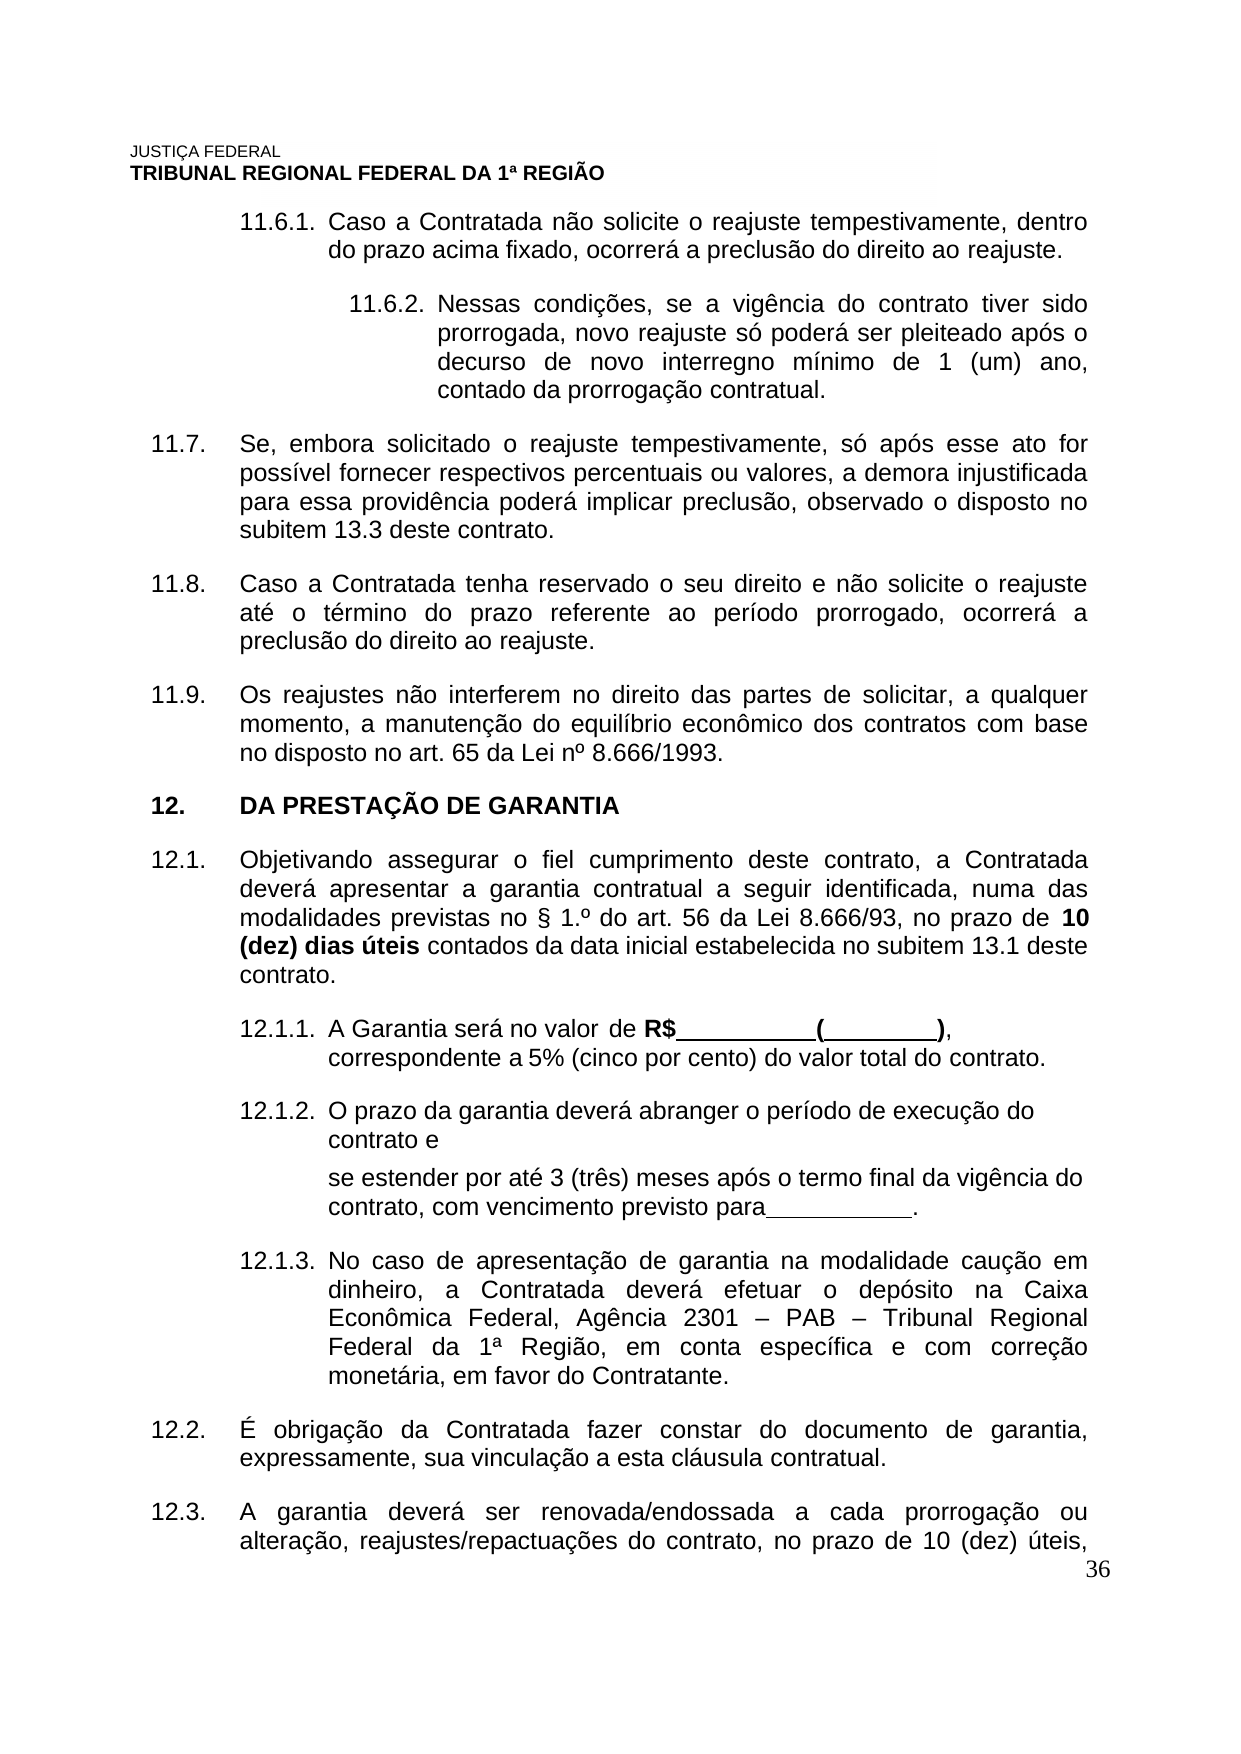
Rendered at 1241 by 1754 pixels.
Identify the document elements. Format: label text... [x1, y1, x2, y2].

subtitle DA PRESTAÇÃO DE GARANTIA [151, 791, 1110, 820]
list Caso a Contratada tenha reservado o seu direito e não solicite o reajuste até o término do prazo referente ao período prorrogado, ocorrerá a preclusão do direito ao reajuste. [151, 569, 1089, 655]
list A garantia deverá ser renovada/endossada a cada prorrogação ou alteração, reajustes/repactuações do contrato, no prazo de 10 (dez) úteis, [151, 1497, 1089, 1554]
list A Garantia será no valor de R$ ( ), correspondente a 5% (cinco por cento) do valor total do contrato. [239, 1014, 1089, 1071]
list Nessas condições, se a vigência do contrato tiver sido prorrogada, novo reajuste só poderá ser pleiteado após o decurso de novo interregno mínimo de 1 (um) ano, contado da prorrogação contratual. [348, 289, 1089, 404]
list Objetivando assegurar o fiel cumprimento deste contrato, a Contratada deverá apresentar a garantia contratual a seguir identificada, numa das modalidades previstas no § 1.º do art. 56 da Lei 8.666/93, no prazo de 10 (dez) dias úteis contados da data inicial estabelecida no subitem 13.1 deste contrato. [151, 845, 1089, 989]
list Se, embora solicitado o reajuste tempestivamente, só após esse ato for possível fornecer respectivos percentuais ou valores, a demora injustificada para essa providência poderá implicar preclusão, observado o disposto no subitem 13.3 deste contrato. [151, 429, 1089, 544]
list É obrigação da Contratada fazer constar do documento de garantia, expressamente, sua vinculação a esta cláusula contratual. [151, 1414, 1089, 1472]
list Os reajustes não interferem no direito das partes de solicitar, a qualquer momento, a manutenção do equilíbrio econômico dos contratos com base no disposto no art. 65 da Lei nº 8.666/1993. [151, 680, 1089, 766]
text se estender por até 3 (três) meses após o termo final da vigência do contrato, com vencimento previsto para . [328, 1163, 1089, 1221]
list Caso a Contratada não solicite o reajuste tempestivamente, dentro do prazo acima fixado, ocorrerá a preclusão do direito ao reajuste. [239, 206, 1089, 264]
list No caso de apresentação de garantia na modalidade caução em dinheiro, a Contratada deverá efetuar o depósito na Caixa Econômica Federal, Agência 2301 – PAB – Tribunal Regional Federal da 1ª Região, em conta específica e com correção monetária, em favor do Contratante. [239, 1246, 1089, 1389]
list O prazo da garantia deverá abranger o período de execução do contrato e [239, 1096, 1110, 1154]
